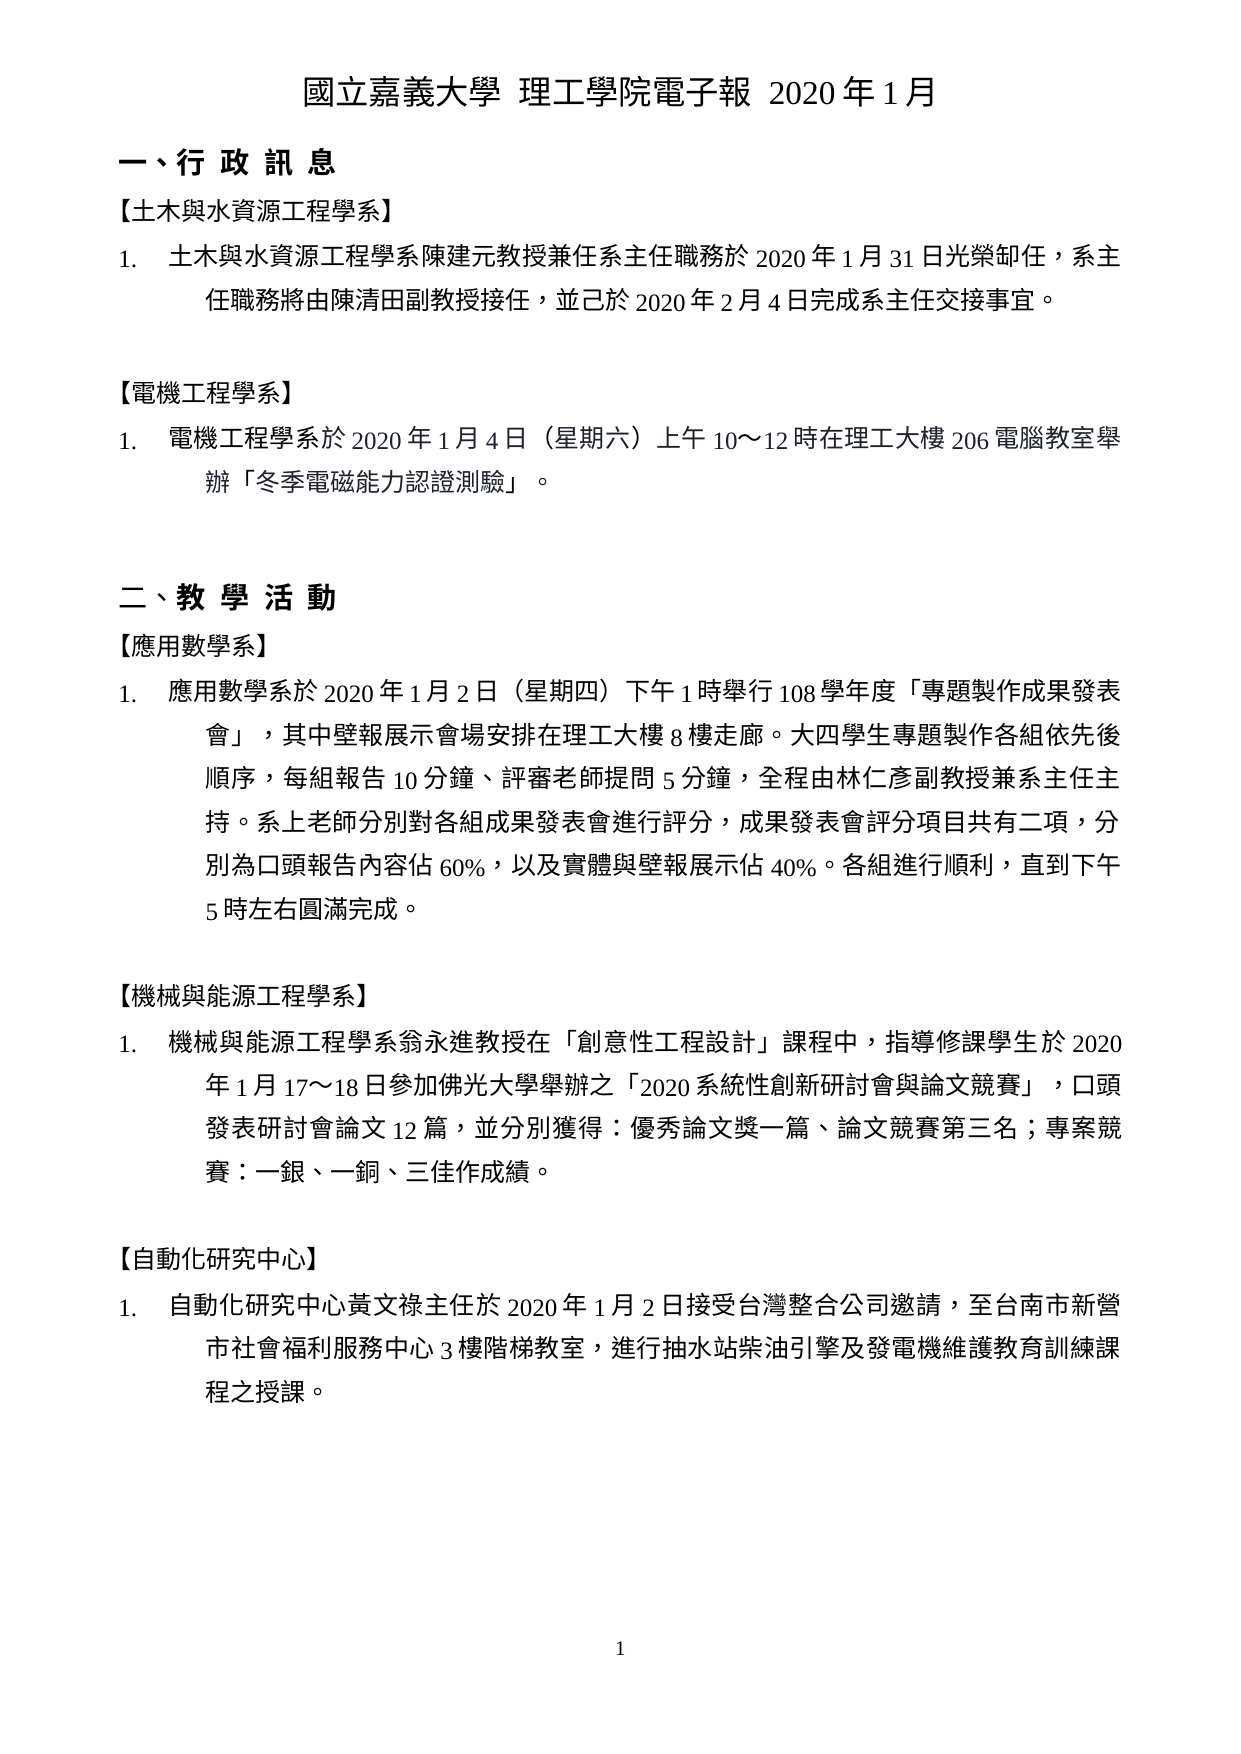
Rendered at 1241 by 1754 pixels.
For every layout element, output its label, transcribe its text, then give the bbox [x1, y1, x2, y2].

text 【自動化研究中心】 [106, 1239, 1122, 1276]
text 【土木與水資源工程學系】 [106, 191, 1122, 227]
text 【電機工程學系】 [106, 373, 1122, 409]
text 一、行 政 訊 息 [118, 139, 1122, 182]
text 【應用數學系】 [106, 626, 1122, 662]
list 應用數學系於2020年1月2日（星期四）下午1時舉行108學年度「專題製作成果發表會」，其中壁報展示會場安排在理工大樓8樓走廊。大四學生專題製作各組依先後順序，每組報告10分鐘、評審老師提問5分鐘，全程由林仁彥副教授兼系主任主持。系上老師分別對各組成果發表會進行評分，成果發表會評分項目共有二項，分別為口頭報告內容佔60%，以及實體與壁報展示佔40%。各組進行順利，直到下午5時左右圓滿完成。 [118, 672, 1122, 925]
list 土木與水資源工程學系陳建元教授兼任系主任職務於2020年1月31日光榮缷任，系主任職務將由陳清田副教授接任，並己於2020年2月4日完成系主任交接事宜。 [118, 237, 1122, 316]
text 國立嘉義大學 理工學院電子報 2020年1月 [118, 66, 1122, 114]
text 二、教 學 活 動 [118, 574, 1122, 617]
list 電機工程學系於2020年1月4日（星期六）上午10～12時在理工大樓206電腦教室舉辦「冬季電磁能力認證測驗」。 [118, 419, 1122, 498]
text 【機械與能源工程學系】 [106, 976, 1122, 1013]
list 機械與能源工程學系翁永進教授在「創意性工程設計」課程中，指導修課學生於2020年1月17～18日參加佛光大學舉辦之「2020系統性創新研討會與論文競賽」，口頭發表研討會論文12篇，並分別獲得：優秀論文獎一篇、論文競賽第三名；專案競賽：一銀、一銅、三佳作成績。 [118, 1022, 1122, 1188]
list 自動化研究中心黃文祿主任於2020年1月2日接受台灣整合公司邀請，至台南市新營市社會福利服務中心3樓階梯教室，進行抽水站柴油引擎及發電機維護教育訓練課程之授課。 [118, 1285, 1122, 1408]
